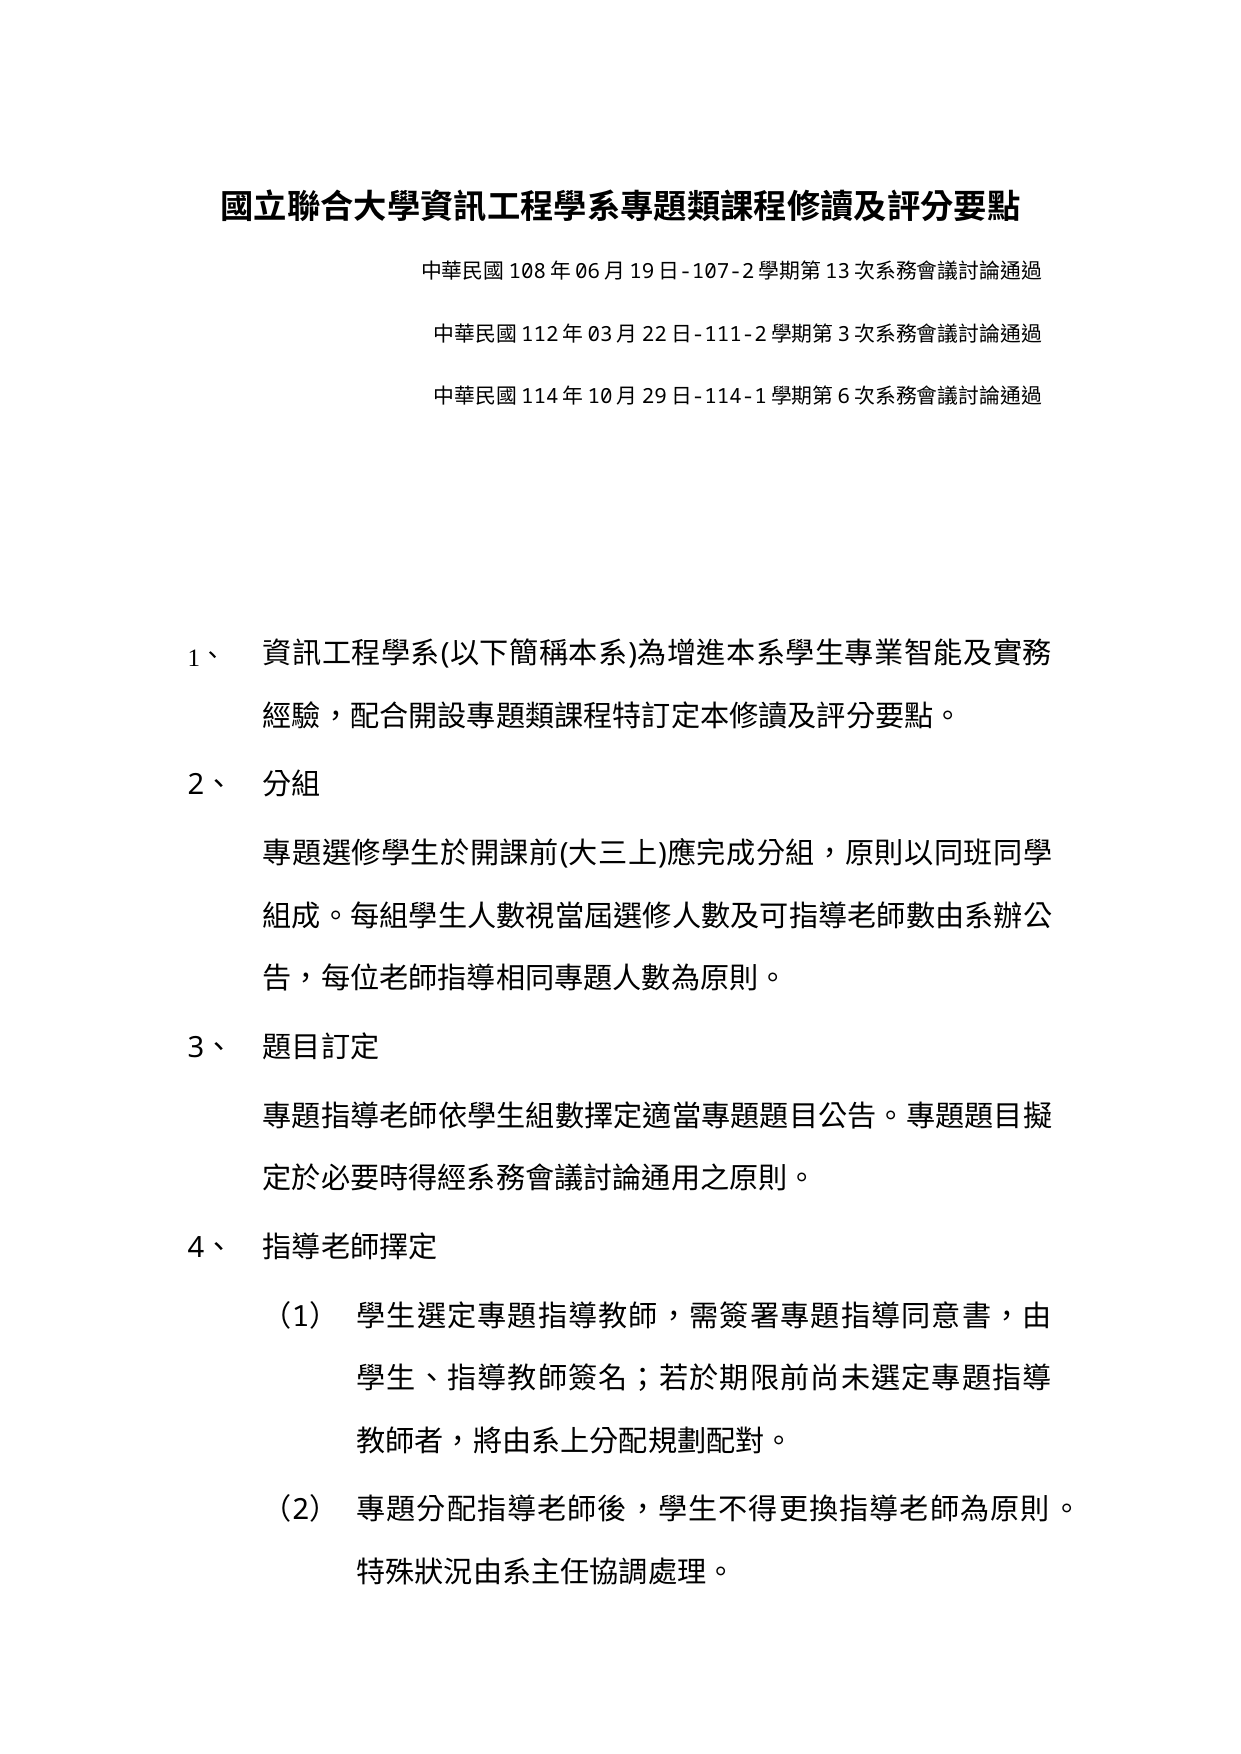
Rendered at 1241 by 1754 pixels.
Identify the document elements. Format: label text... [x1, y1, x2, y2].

list 分組 [187, 741, 1053, 803]
list 指導老師擇定 [187, 1203, 1053, 1266]
list 題目訂定 [187, 1003, 1053, 1066]
text 國立聯合大學資訊工程學系專題類課程修讀及評分要點 [187, 166, 1053, 228]
text 專題選修學生於開課前(大三上)應完成分組，原則以同班同學組成。每組學生人數視當屆選修人數及可指導老師數由系辦公告，每位老師指導相同專題人數為原則。 [262, 809, 1053, 997]
list 學生選定專題指導教師，需簽署專題指導同意書，由學生、指導教師簽名；若於期限前尚未選定專題指導教師者，將由系上分配規劃配對。 [262, 1272, 1053, 1459]
text 專題指導老師依學生組數擇定適當專題題目公告。專題題目擬定於必要時得經系務會議討論通用之原則。 [262, 1072, 1053, 1197]
text 中華民國112年03月22日-111-2學期第3次系務會議討論通過 [199, 291, 1041, 353]
text 中華民國108年06月19日-107-2學期第13次系務會議討論通過 [199, 228, 1041, 291]
list 資訊工程學系(以下簡稱本系)為增進本系學生專業智能及實務經驗，配合開設專題類課程特訂定本修讀及評分要點。 [187, 609, 1053, 734]
list 專題分配指導老師後，學生不得更換指導老師為原則。特殊狀況由系主任協調處理。 [262, 1466, 1053, 1591]
text 中華民國114年10月29日-114-1學期第6次系務會議討論通過 [199, 353, 1041, 416]
